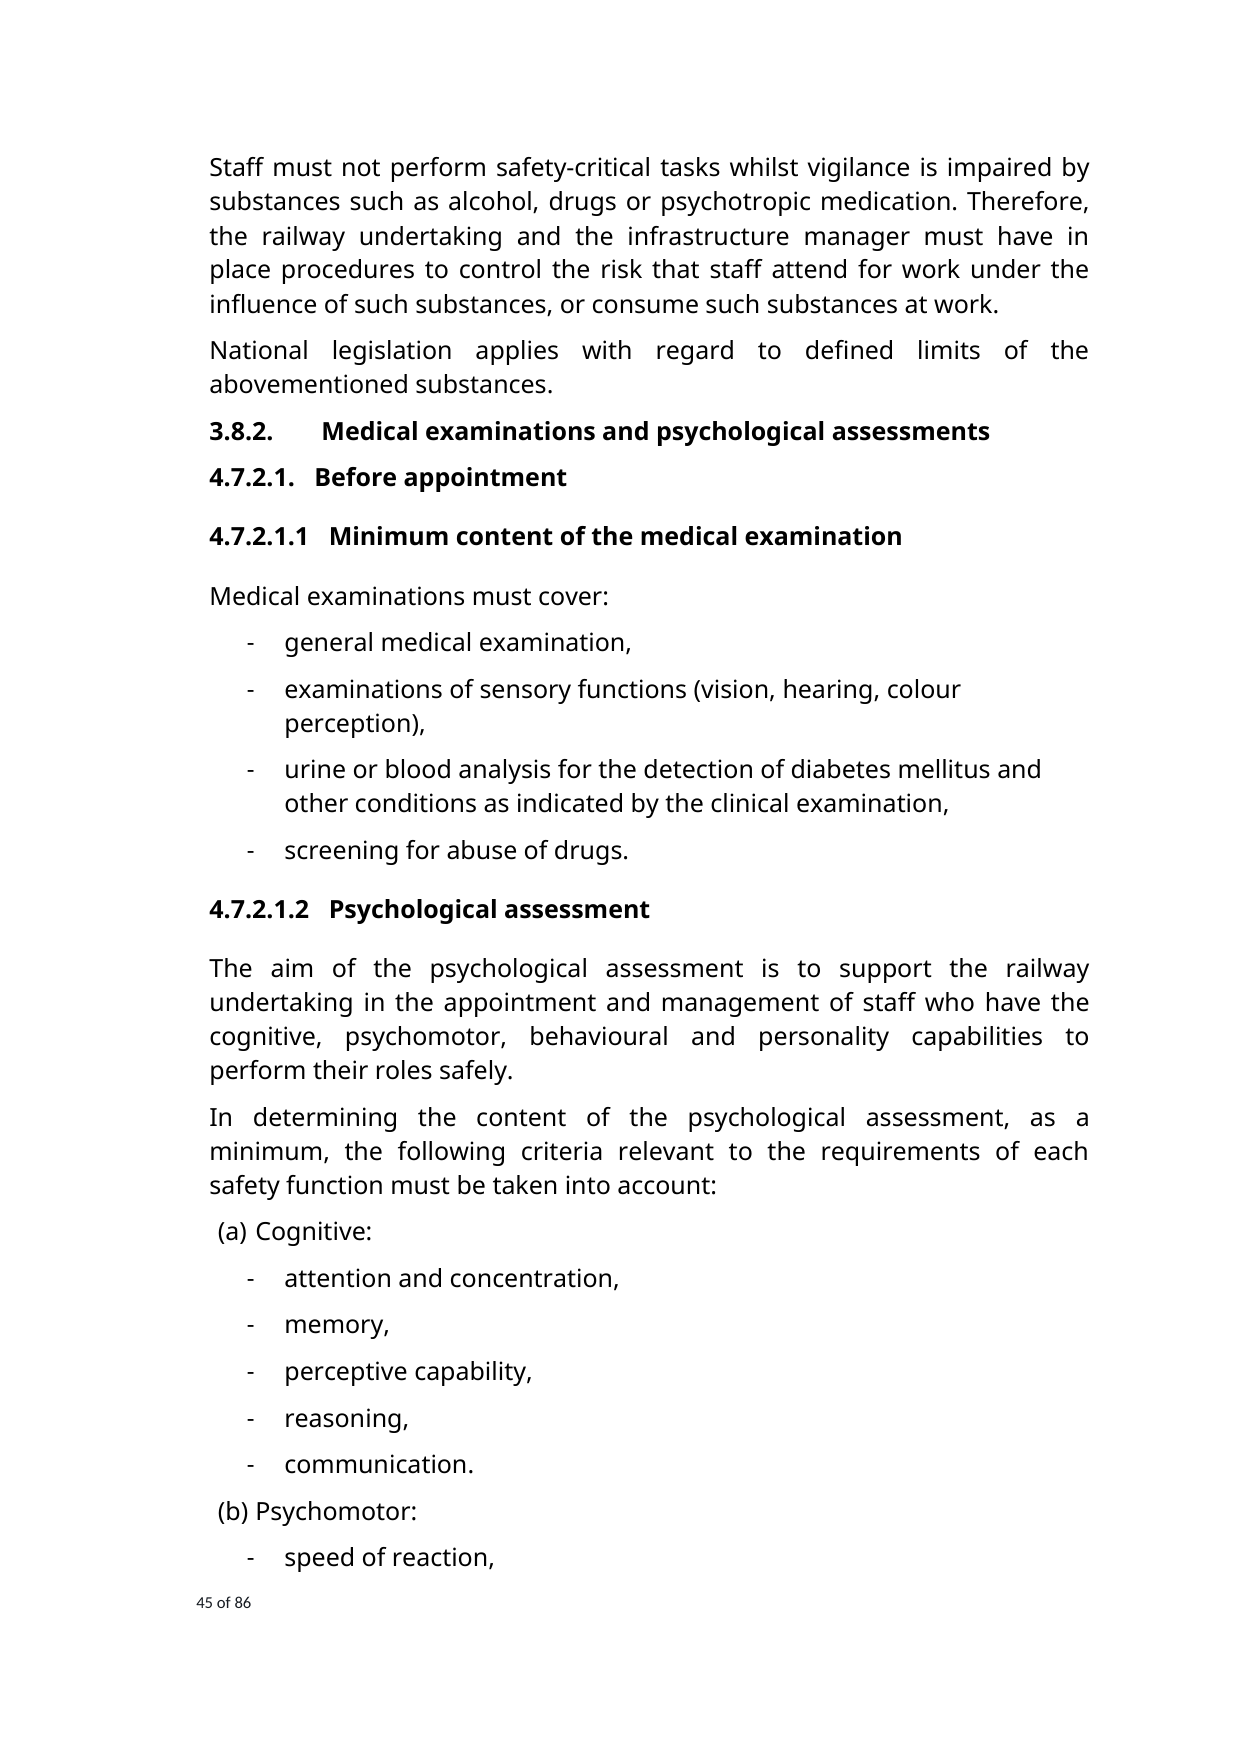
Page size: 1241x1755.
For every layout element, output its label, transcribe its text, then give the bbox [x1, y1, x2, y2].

text Staff must not perform safety-critical tasks whilst vigilance is impaired by substances such as alcohol, drugs or psychotropic medication. Therefore, the railway undertaking and the infrastructure manager must have in place procedures to control the risk that staff attend for work under the influence of such substances, or consume such substances at work. [209, 150, 1090, 320]
list general medical examination, [247, 625, 1090, 659]
list speed of reaction, [247, 1540, 1090, 1574]
subtitle Medical examinations and psychological assessments [209, 413, 1090, 447]
text Medical examinations must cover: [209, 578, 1090, 612]
list screening for abuse of drugs. [247, 832, 1090, 867]
text National legislation applies with regard to defined limits of the abovementioned substances. [209, 333, 1090, 401]
list attention and concentration, [247, 1261, 1090, 1295]
text The aim of the psychological assessment is to support the railway undertaking in the appointment and management of staff who have the cognitive, psychomotor, behavioural and personality capabilities to perform their roles safely. [209, 951, 1090, 1087]
list perceptive capability, [247, 1354, 1090, 1388]
list urine or blood analysis for the detection of diabetes mellitus and other conditions as indicated by the clinical examination, [247, 752, 1090, 820]
text In determining the content of the psychological assessment, as a minimum, the following criteria relevant to the requirements of each safety function must be taken into account: [209, 1099, 1090, 1202]
list reasoning, [247, 1400, 1090, 1434]
text 4.7.2.1. Before appointment [209, 460, 1090, 494]
text 4.7.2.1.1 Minimum content of the medical examination [209, 519, 1090, 553]
list communication. [247, 1447, 1090, 1481]
text 4.7.2.1.2 Psychological assessment [209, 892, 1090, 926]
list memory, [247, 1307, 1090, 1341]
list Psychomotor: [218, 1493, 1090, 1527]
list examinations of sensory functions (vision, hearing, colour perception), [247, 671, 1090, 739]
list Cognitive: [218, 1214, 1090, 1248]
